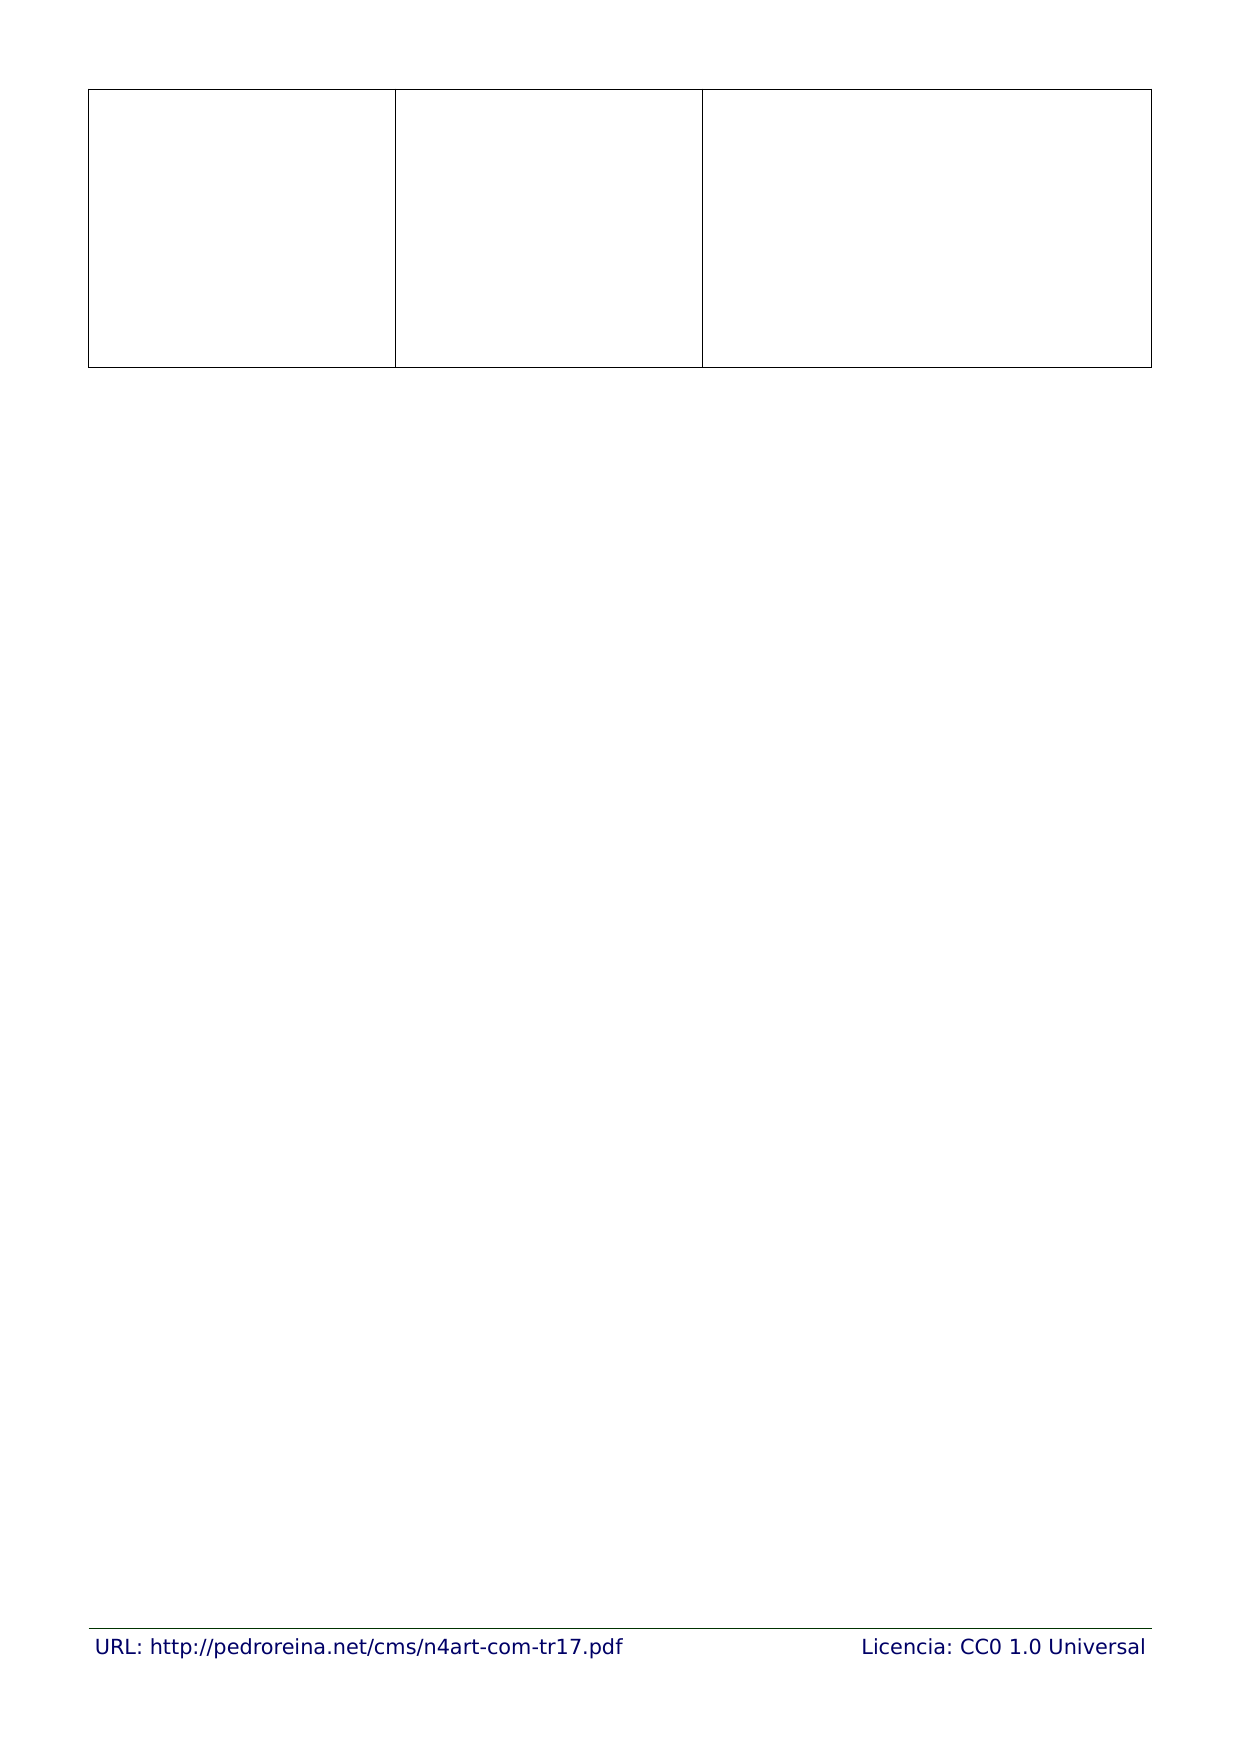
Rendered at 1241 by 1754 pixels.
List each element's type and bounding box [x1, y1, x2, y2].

table_cell [89, 90, 395, 367]
table_cell [703, 90, 1151, 367]
table_cell [396, 90, 702, 367]
